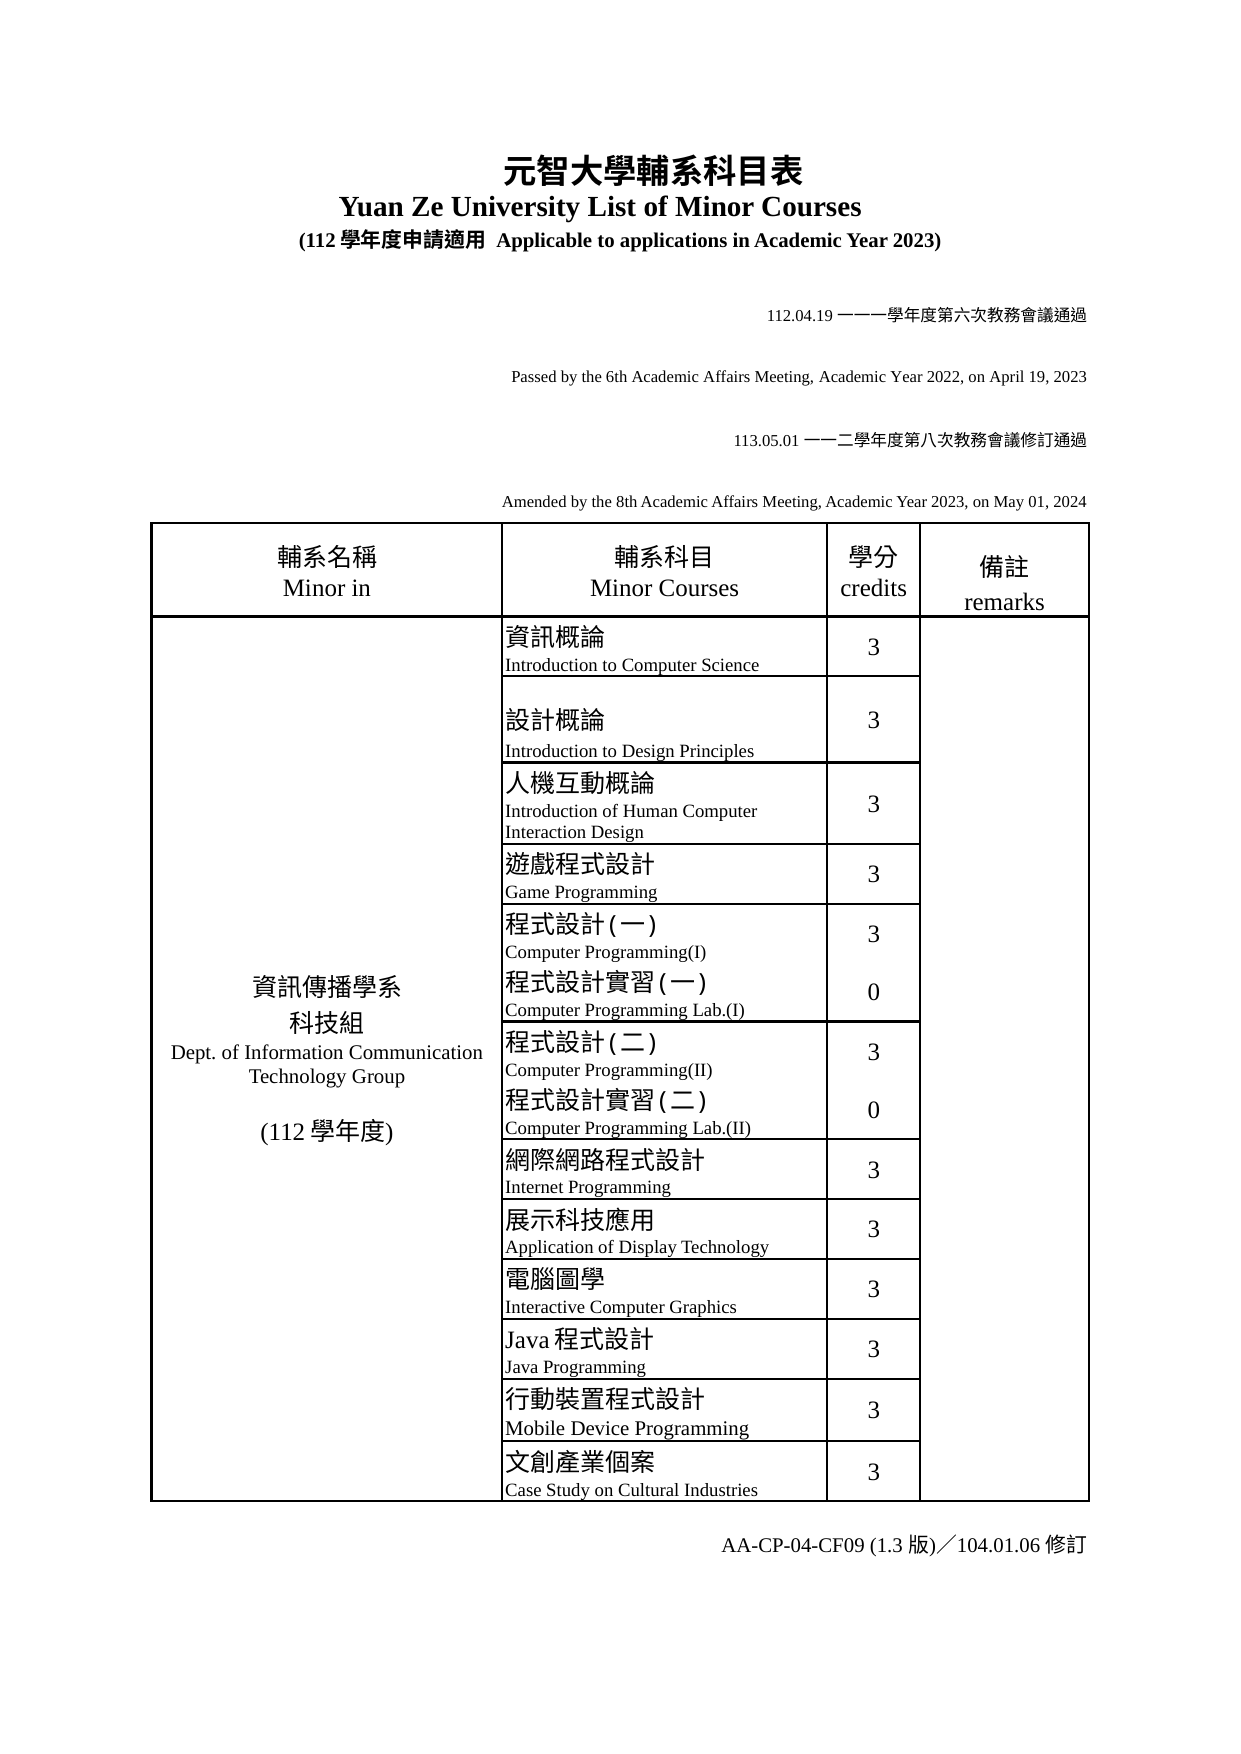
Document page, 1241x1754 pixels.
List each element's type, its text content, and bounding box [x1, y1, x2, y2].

text Passed by the 6th Academic Affairs Meeting, Academic Year 2022, on April 19, 2023 [112, 334, 1087, 397]
table_cell 電腦圖學 Interactive Computer Graphics [503, 1260, 826, 1318]
table_cell 人機互動概論 Introduction of Human Computer Interaction Design [503, 764, 826, 843]
table_cell 3 [828, 1380, 919, 1440]
table_cell 行動裝置程式設計 Mobile Device Programming [503, 1380, 826, 1440]
text 113.05.01 一一二學年度第八次教務會議修訂通過 [160, 397, 1087, 459]
table_cell 3 [828, 764, 919, 843]
text 元智大學輔系科目表 [162, 127, 1144, 189]
text (112學年度申請適用 Applicable to applications in Academic Year 2023) [112, 223, 1128, 253]
table_cell 3 [828, 1260, 919, 1318]
table_cell [921, 618, 1088, 1500]
table_cell 展示科技應用 Application of Display Technology [503, 1200, 826, 1258]
table_cell 3 [828, 1442, 919, 1500]
table_cell 3 0 [828, 1023, 919, 1138]
table_cell Java程式設計 Java Programming [503, 1320, 826, 1378]
text Yuan Ze University List of Minor Courses [112, 189, 1088, 223]
table_cell 文創產業個案 Case Study on Cultural Industries [503, 1442, 826, 1500]
table_cell 3 [828, 618, 919, 675]
table_cell 程式設計(一) Computer Programming(I) 程式設計實習(一) Computer Programming Lab.(I) [503, 905, 826, 1020]
table_cell 3 [828, 677, 919, 761]
table_header 學分 credits [828, 524, 919, 615]
table_cell 3 0 [828, 905, 919, 1020]
table_header 備註 remarks [921, 524, 1088, 615]
table_header 輔系名稱 Minor in [153, 524, 501, 615]
table_cell 資訊傳播學系 科技組 Dept. of Information Communication Technology Group (112學年度) [153, 618, 501, 1500]
table_cell 3 [828, 1320, 919, 1378]
table_cell 資訊概論 Introduction to Computer Science [503, 618, 826, 675]
table_header 輔系科目 Minor Courses [503, 524, 826, 615]
table_cell 遊戲程式設計 Game Programming [503, 845, 826, 903]
table_cell 3 [828, 1140, 919, 1198]
table_cell 3 [828, 1200, 919, 1258]
text 112.04.19 一一一學年度第六次教務會議通過 [160, 272, 1087, 334]
table_cell 網際網路程式設計 Internet Programming [503, 1140, 826, 1198]
table_cell 3 [828, 845, 919, 903]
text Amended by the 8th Academic Affairs Meeting, Academic Year 2023, on May 01, 2024 [160, 459, 1087, 522]
table_cell 設計概論 Introduction to Design Principles [503, 677, 826, 761]
table_cell 程式設計(二) Computer Programming(II) 程式設計實習(二) Computer Programming Lab.(II) [503, 1023, 826, 1138]
text AA-CP-04-CF09 (1.3 版)／104.01.06 修訂 [112, 1502, 1087, 1564]
